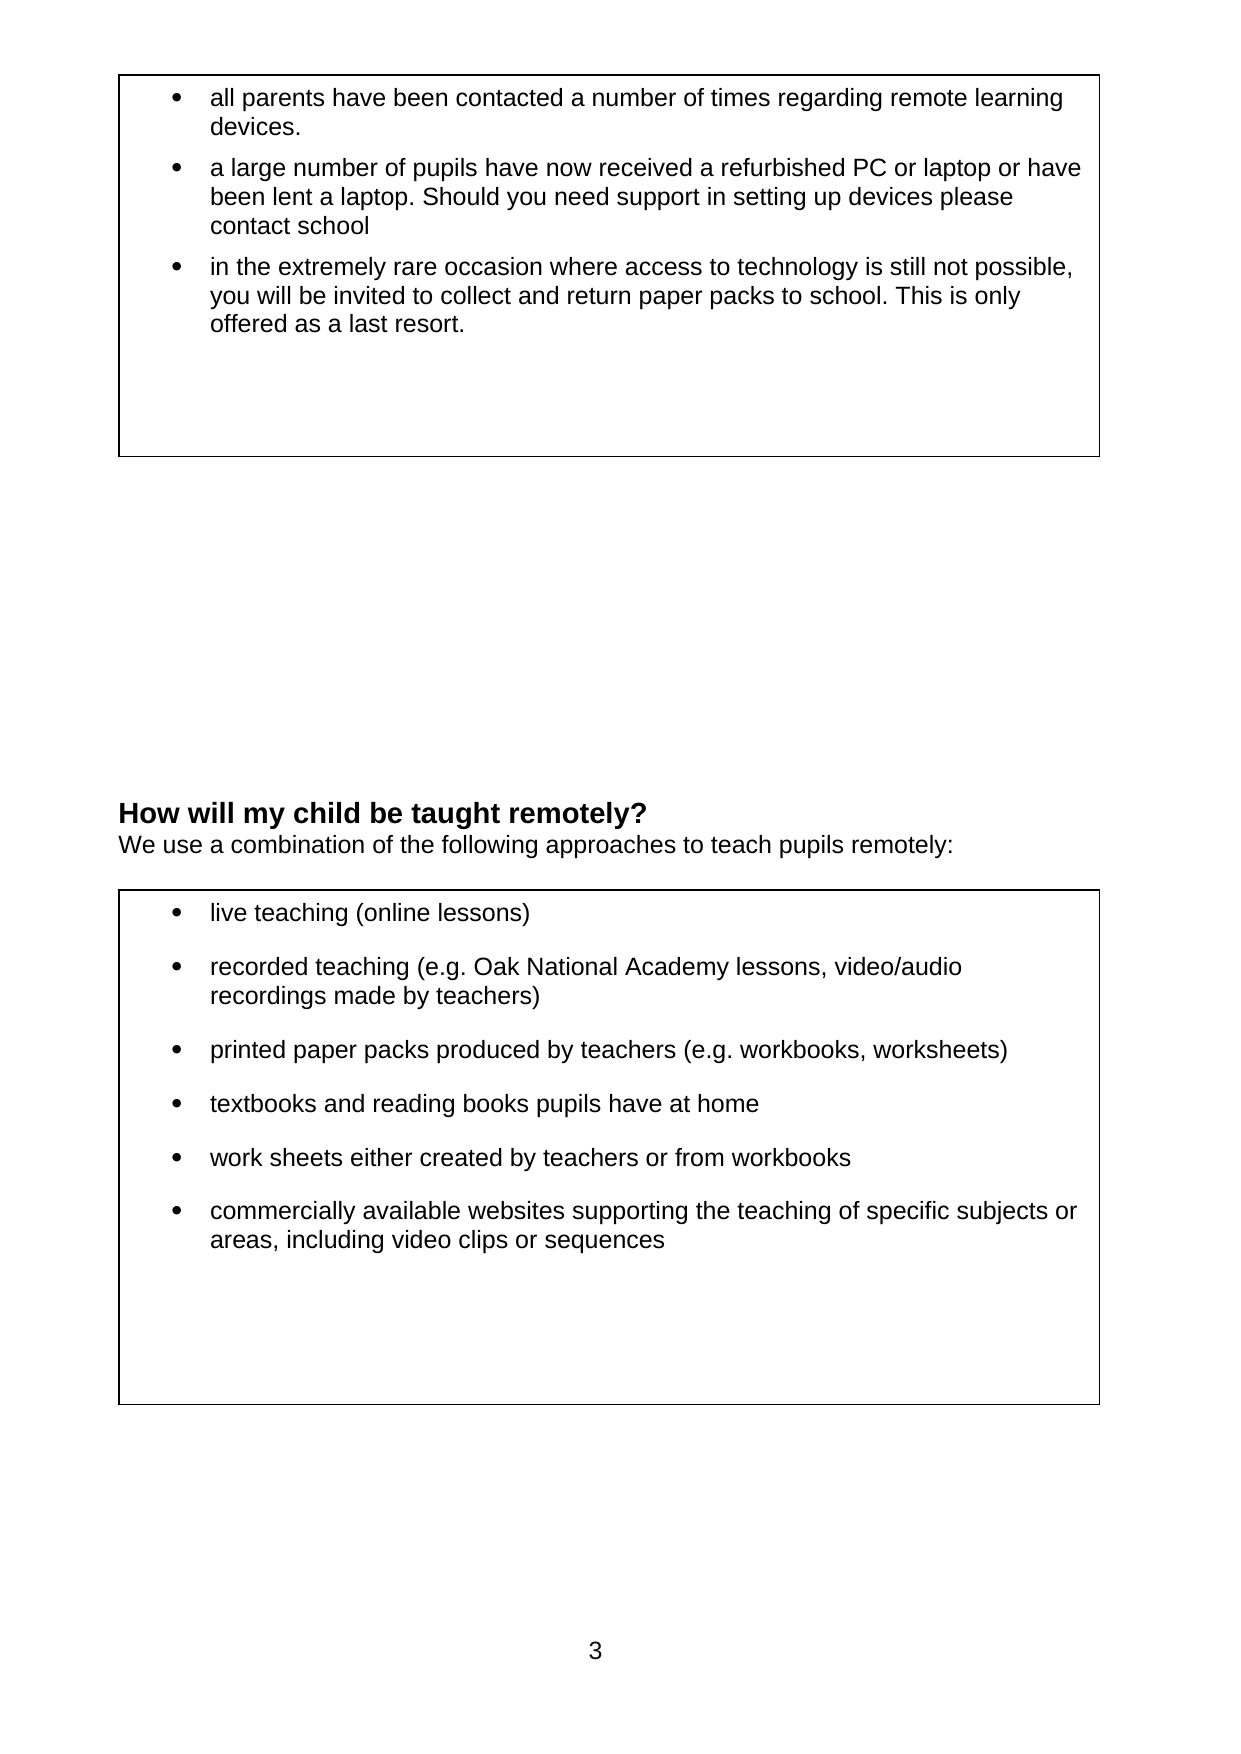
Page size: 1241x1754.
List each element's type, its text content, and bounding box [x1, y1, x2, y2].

list in the extremely rare occasion where access to technology is still not possible, you will be invited to collect and return paper packs to school. This is only offered as a last resort. [172, 252, 1083, 338]
list work sheets either created by teachers or from workbooks [172, 1142, 1083, 1171]
subtitle How will my child be taught remotely? [118, 796, 1107, 830]
list live teaching (online lessons) [172, 898, 1083, 927]
list commercially available websites supporting the teaching of specific subjects or areas, including video clips or sequences [172, 1196, 1083, 1254]
text We use a combination of the following approaches to teach pupils remotely: [118, 830, 1107, 858]
list all parents have been contacted a number of times regarding remote learning devices. [172, 83, 1083, 141]
list a large number of pupils have now received a refurbished PC or laptop or have been lent a laptop. Should you need support in setting up devices please contact school [172, 153, 1083, 239]
list printed paper packs produced by teachers (e.g. workbooks, worksheets) [172, 1035, 1083, 1064]
list recorded teaching (e.g. Oak National Academy lessons, video/audio recordings made by teachers) [172, 952, 1083, 1010]
list textbooks and reading books pupils have at home [172, 1089, 1083, 1117]
